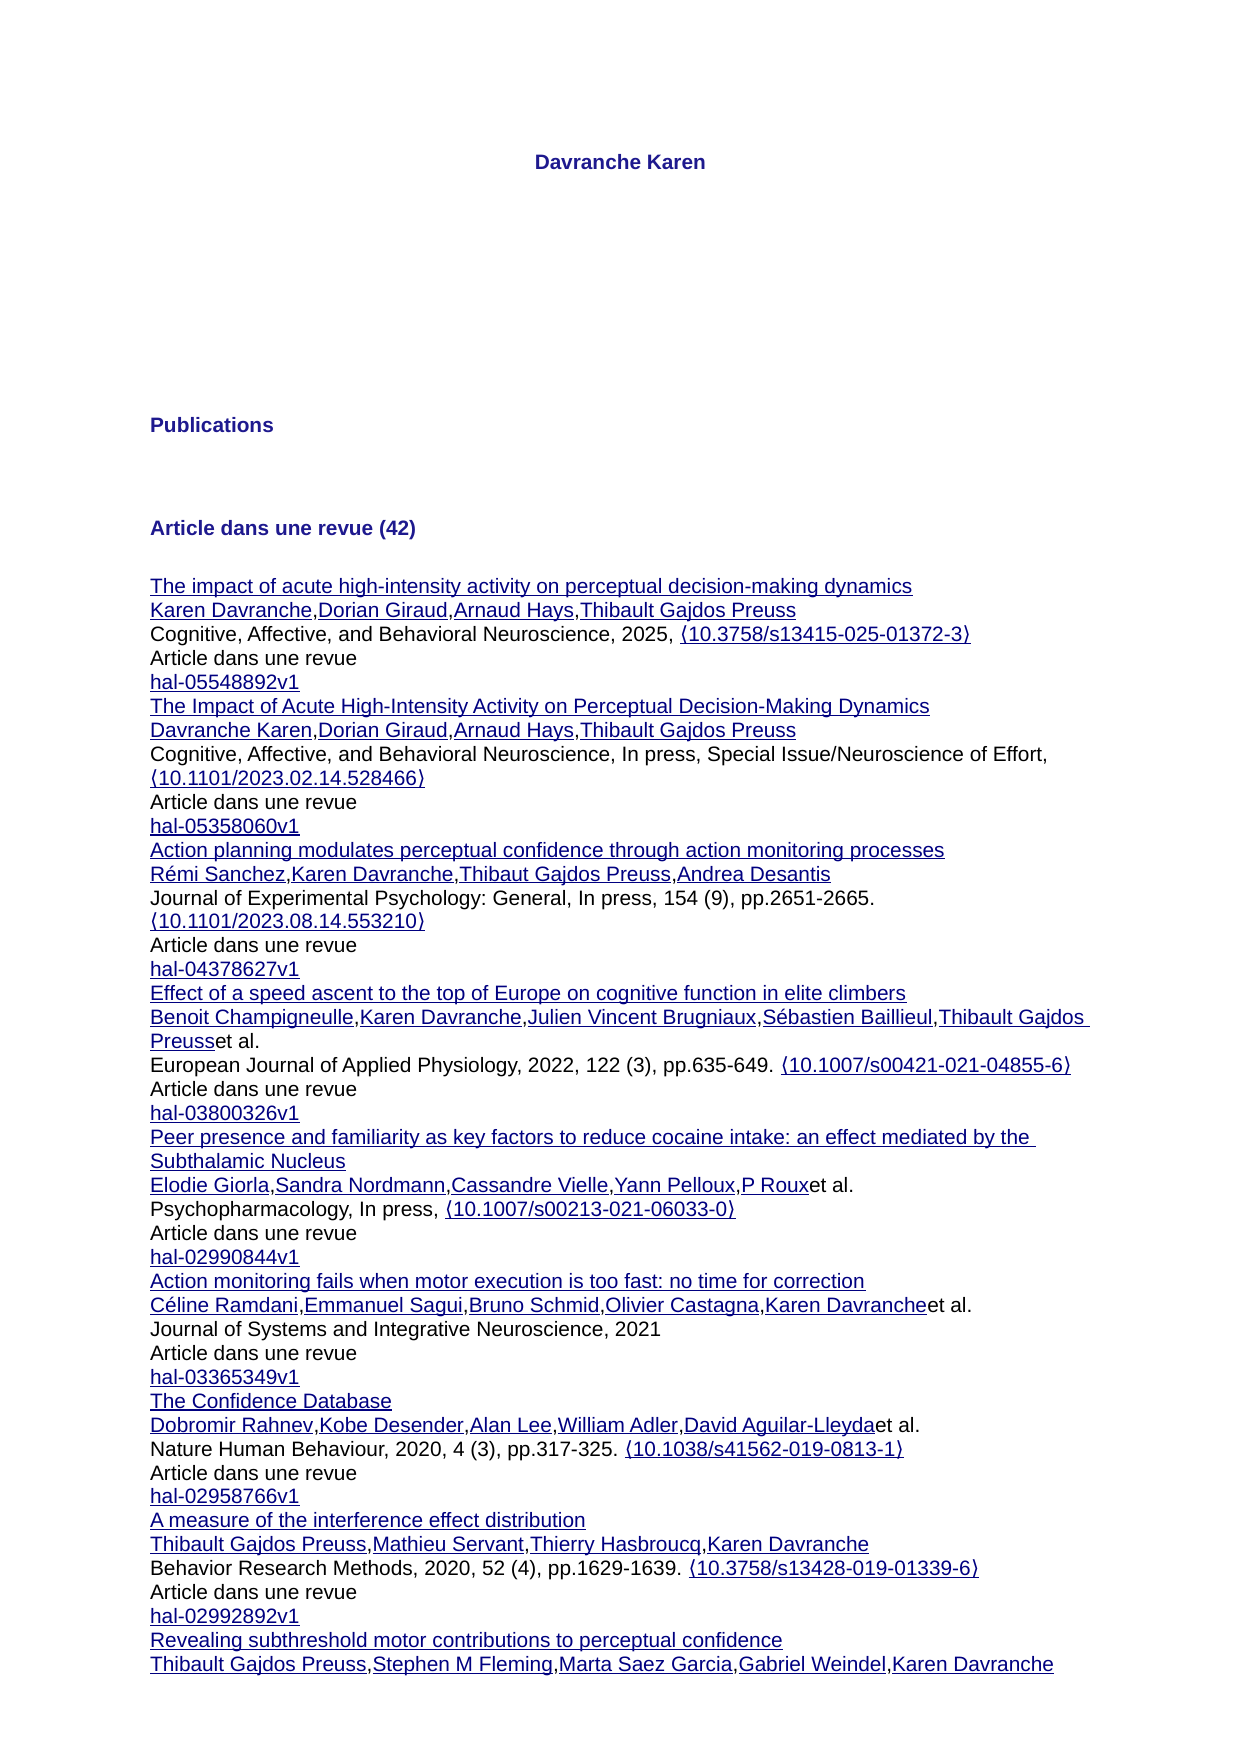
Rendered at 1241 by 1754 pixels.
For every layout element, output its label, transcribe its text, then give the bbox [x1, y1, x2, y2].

subtitle Article dans une revue (42) [150, 516, 1090, 539]
subtitle Davranche Karen [150, 150, 1090, 174]
table_cell Revealing subthreshold motor contributions to perceptual confidence Thibault Gajdos Preuss,Stephen M Fleming,Marta Saez Garcia,Gabriel Weindel,Karen Davranche [150, 1628, 1090, 1676]
table_cell Action monitoring fails when motor execution is too fast: no time for correction Céline Ramdani,Emmanuel Sagui,Bruno Schmid,Olivier Castagna,Karen Davrancheet al. Journal of Systems and Integrative Neuroscience, 2021 Article dans une revue hal-03365349v1 [150, 1269, 1090, 1388]
table_header The impact of acute high-intensity activity on perceptual decision-making dynamics Karen Davranche,Dorian Giraud,Arnaud Hays,Thibault Gajdos Preuss Cognitive, Affective, and Behavioral Neuroscience, 2025, ⟨10.3758/s13415-025-01372-3⟩ Article dans une revue hal-05548892v1 [150, 574, 1090, 694]
table_cell A measure of the interference effect distribution Thibault Gajdos Preuss,Mathieu Servant,Thierry Hasbroucq,Karen Davranche Behavior Research Methods, 2020, 52 (4), pp.1629-1639. ⟨10.3758/s13428-019-01339-6⟩ Article dans une revue hal-02992892v1 [150, 1508, 1090, 1628]
table_cell Effect of a speed ascent to the top of Europe on cognitive function in elite climbers Benoit Champigneulle,Karen Davranche,Julien Vincent Brugniaux,Sébastien Baillieul,Thibault Gajdos Preusset al. European Journal of Applied Physiology, 2022, 122 (3), pp.635-649. ⟨10.1007/s00421-021-04855-6⟩ Article dans une revue hal-03800326v1 [150, 981, 1090, 1125]
table_cell Action planning modulates perceptual confidence through action monitoring processes Rémi Sanchez,Karen Davranche,Thibaut Gajdos Preuss,Andrea Desantis Journal of Experimental Psychology: General, In press, 154 (9), pp.2651-2665. ⟨10.1101/2023.08.14.553210⟩ Article dans une revue hal-04378627v1 [150, 838, 1090, 981]
table_cell The Impact of Acute High-Intensity Activity on Perceptual Decision-Making Dynamics Davranche Karen,Dorian Giraud,Arnaud Hays,Thibault Gajdos Preuss Cognitive, Affective, and Behavioral Neuroscience, In press, Special Issue/Neuroscience of Effort, ⟨10.1101/2023.02.14.528466⟩ Article dans une revue hal-05358060v1 [150, 694, 1090, 837]
table_cell The Confidence Database Dobromir Rahnev,Kobe Desender,Alan Lee,William Adler,David Aguilar-Lleydaet al. Nature Human Behaviour, 2020, 4 (3), pp.317-325. ⟨10.1038/s41562-019-0813-1⟩ Article dans une revue hal-02958766v1 [150, 1389, 1090, 1508]
table_cell Peer presence and familiarity as key factors to reduce cocaine intake: an effect mediated by the Subthalamic Nucleus Elodie Giorla,Sandra Nordmann,Cassandre Vielle,Yann Pelloux,P Rouxet al. Psychopharmacology, In press, ⟨10.1007/s00213-021-06033-0⟩ Article dans une revue hal-02990844v1 [150, 1125, 1090, 1269]
subtitle Publications [150, 412, 1090, 436]
